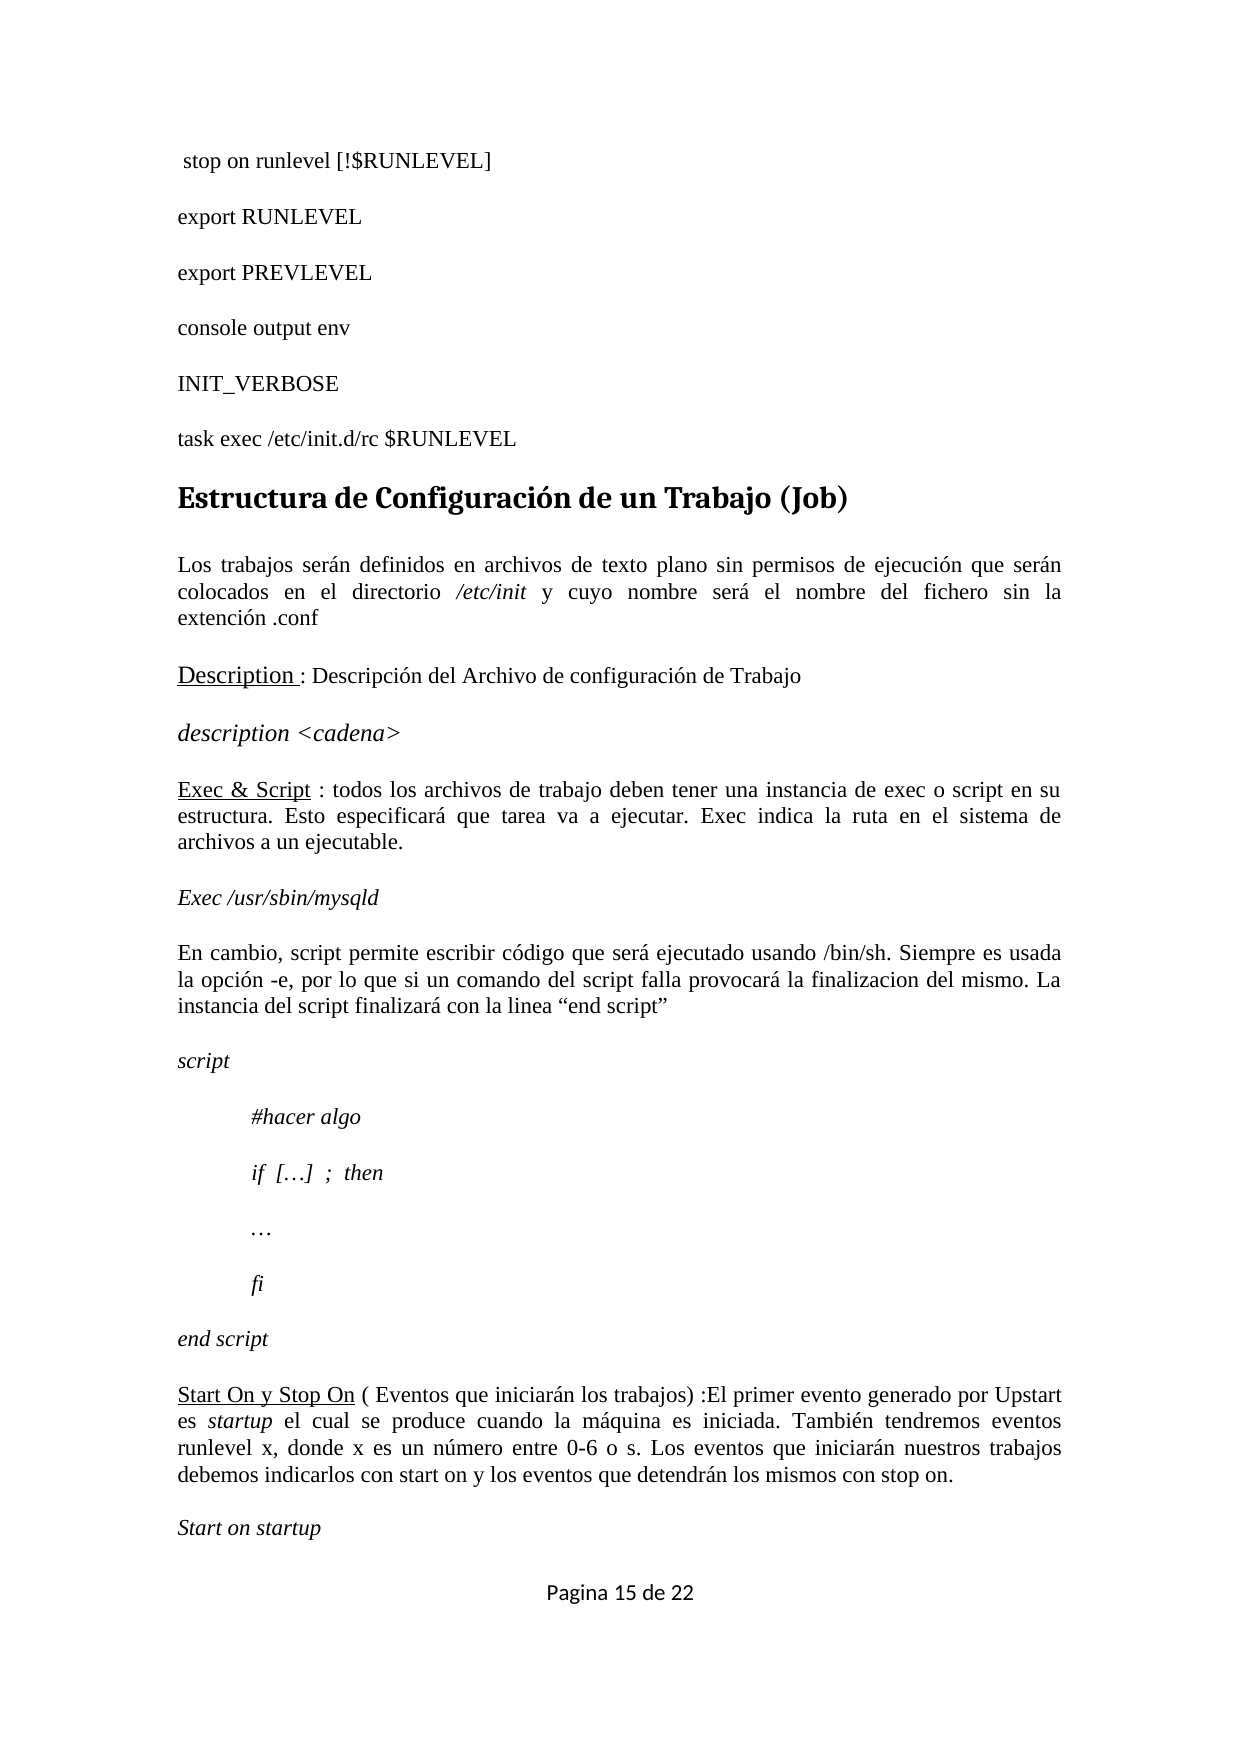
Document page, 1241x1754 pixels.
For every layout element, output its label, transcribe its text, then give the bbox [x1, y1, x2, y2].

subtitle Estructura de Configuración de un Trabajo (Job) [177, 481, 1063, 517]
text export PREVLEVEL [177, 259, 1063, 285]
text end script [177, 1325, 1063, 1352]
text En cambio, script permite escribir código que será ejecutado usando /bin/sh. Siempre es usada la opción -e, por lo que si un comando del script falla provocará la finalizacion del mismo. La instancia del script finalizará con la linea “end script” [177, 939, 1063, 1018]
text export RUNLEVEL [177, 203, 1063, 229]
text task exec /etc/init.d/rc $RUNLEVEL [177, 425, 1063, 452]
text Description : Descripción del Archivo de configuración de Trabajo [177, 660, 1063, 688]
text console output env [177, 314, 1063, 341]
text fi [177, 1270, 1063, 1296]
text Start on startup [177, 1513, 1063, 1540]
text INIT_VERBOSE [177, 370, 1063, 396]
text script [177, 1048, 1063, 1074]
text … [177, 1214, 1063, 1241]
text description <cadena> [177, 718, 1063, 746]
text Exec & Script : todos los archivos de trabajo deben tener una instancia de exec o script en su estructura. Esto especificará que tarea va a ejecutar. Exec indica la ruta en el sistema de archivos a un ejecutable. [177, 776, 1063, 855]
text #hacer algo [177, 1103, 1063, 1129]
text Start On y Stop On ( Eventos que iniciarán los trabajos) :El primer evento generado por Upstart es startup el cual se produce cuando la máquina es iniciada. También tendremos eventos runlevel x, donde x es un número entre 0-6 o s. Los eventos que iniciarán nuestros trabajos debemos indicarlos con start on y los eventos que detendrán los mismos con stop on. [177, 1381, 1063, 1487]
text Exec /usr/sbin/mysqld [177, 884, 1063, 910]
text if […] ; then [177, 1159, 1063, 1185]
text Los trabajos serán definidos en archivos de texto plano sin permisos de ejecución que serán colocados en el directorio /etc/init y cuyo nombre será el nombre del fichero sin la extención .conf [177, 552, 1063, 631]
text stop on runlevel [!$RUNLEVEL] [177, 148, 1063, 174]
